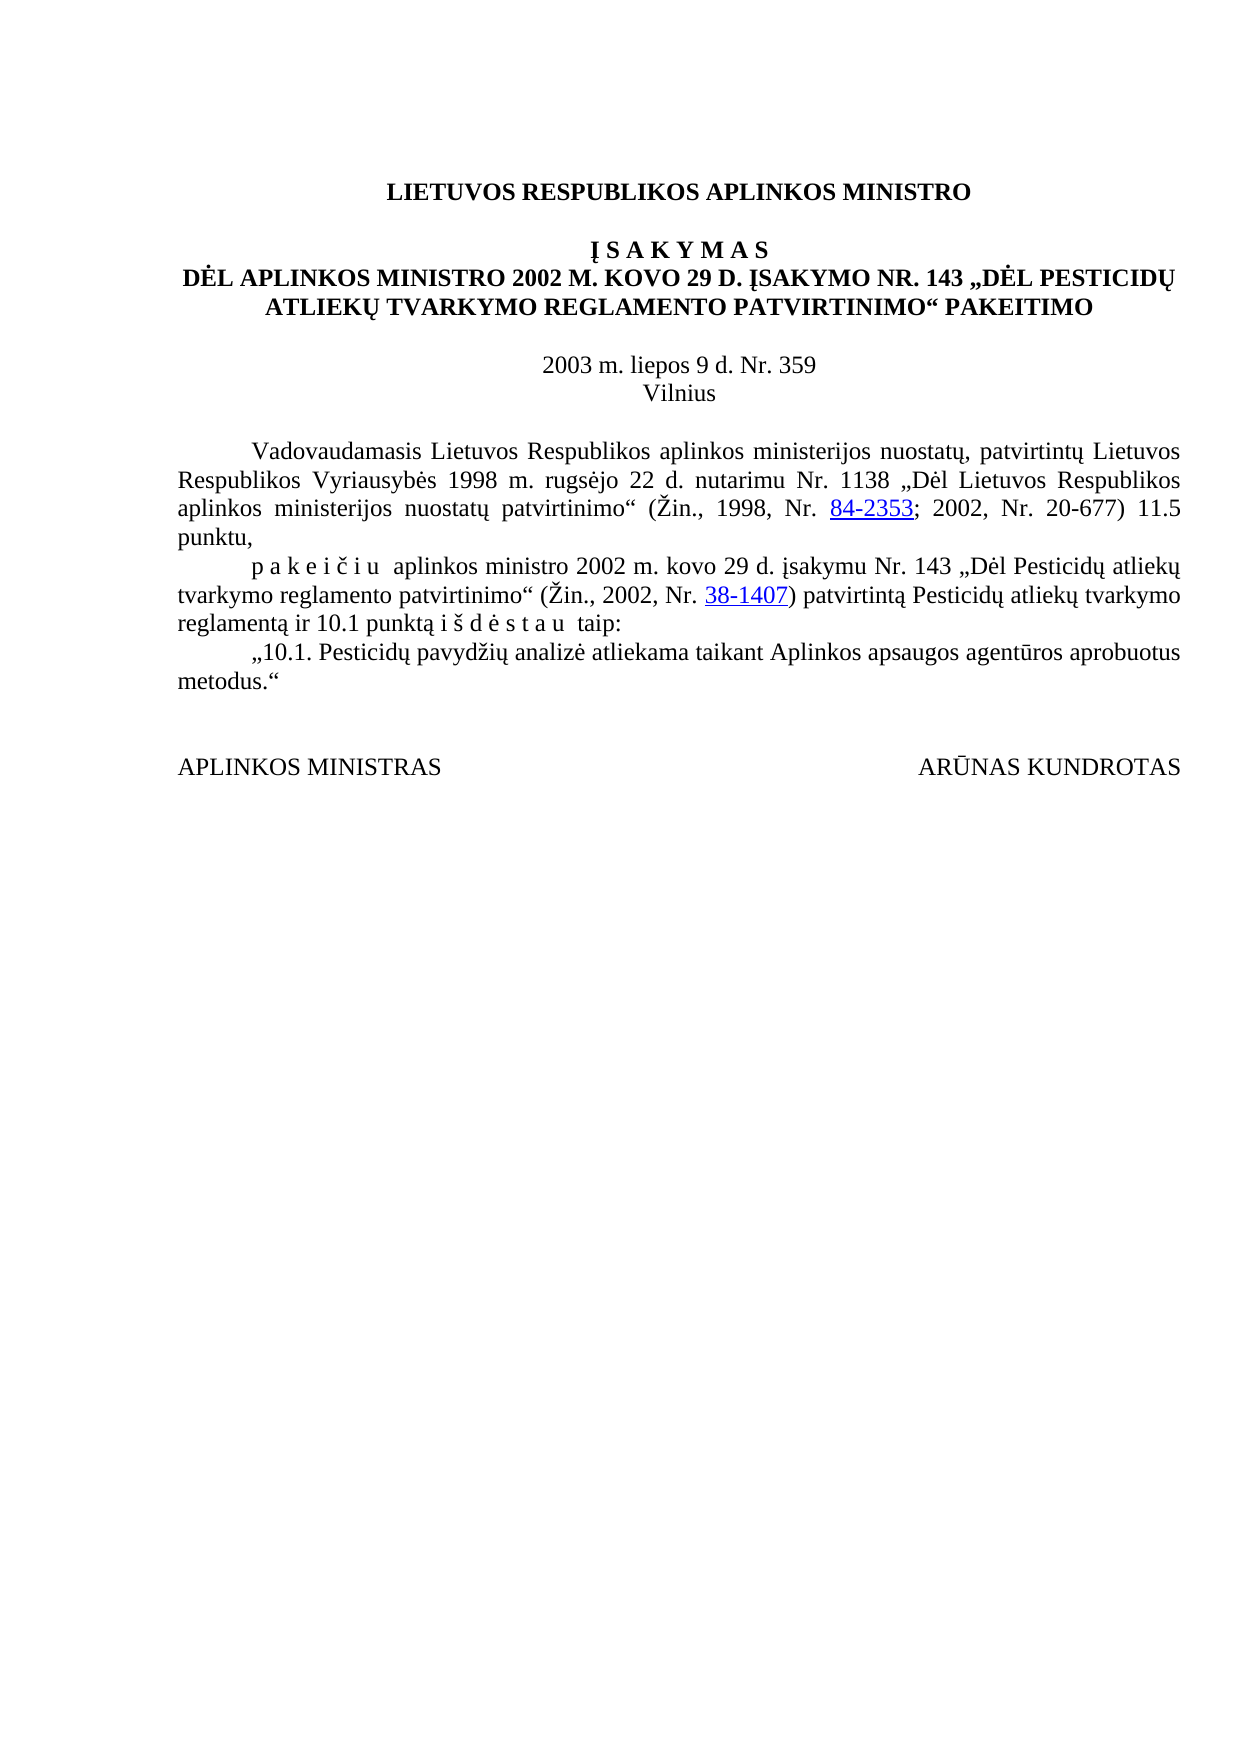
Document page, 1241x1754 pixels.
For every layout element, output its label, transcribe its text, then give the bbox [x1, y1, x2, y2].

text APLINKOS MINISTRAS ARŪNAS KUNDROTAS [177, 752, 1181, 781]
text DĖL APLINKOS MINISTRO 2002 M. KOVO 29 D. ĮSAKYMO NR. 143 „DĖL PESTICIDŲ ATLIEKŲ TVARKYMO REGLAMENTO PATVIRTINIMO“ PAKEITIMO [177, 263, 1181, 321]
text Į S A K Y M A S [177, 235, 1181, 263]
text 2003 m. liepos 9 d. Nr. 359 [177, 350, 1181, 378]
text LIETUVOS RESPUBLIKOS APLINKOS MINISTRO [177, 177, 1181, 206]
text „10.1. Pesticidų pavydžių analizė atliekama taikant Aplinkos apsaugos agentūros aprobuotus metodus.“ [177, 637, 1181, 695]
text Vadovaudamasis Lietuvos Respublikos aplinkos ministerijos nuostatų, patvirtintų Lietuvos Respublikos Vyriausybės 1998 m. rugsėjo 22 d. nutarimu Nr. 1138 „Dėl Lietuvos Respublikos aplinkos ministerijos nuostatų patvirtinimo“ (Žin., 1998, Nr. 84-2353; 2002, Nr. 20-677) 11.5 punktu, [177, 436, 1181, 551]
text pakeičiu aplinkos ministro 2002 m. kovo 29 d. įsakymu Nr. 143 „Dėl Pesticidų atliekų tvarkymo reglamento patvirtinimo“ (Žin., 2002, Nr. 38-1407) patvirtintą Pesticidų atliekų tvarkymo reglamentą ir 10.1 punktą išdėstau taip: [177, 551, 1181, 637]
text Vilnius [177, 378, 1181, 407]
